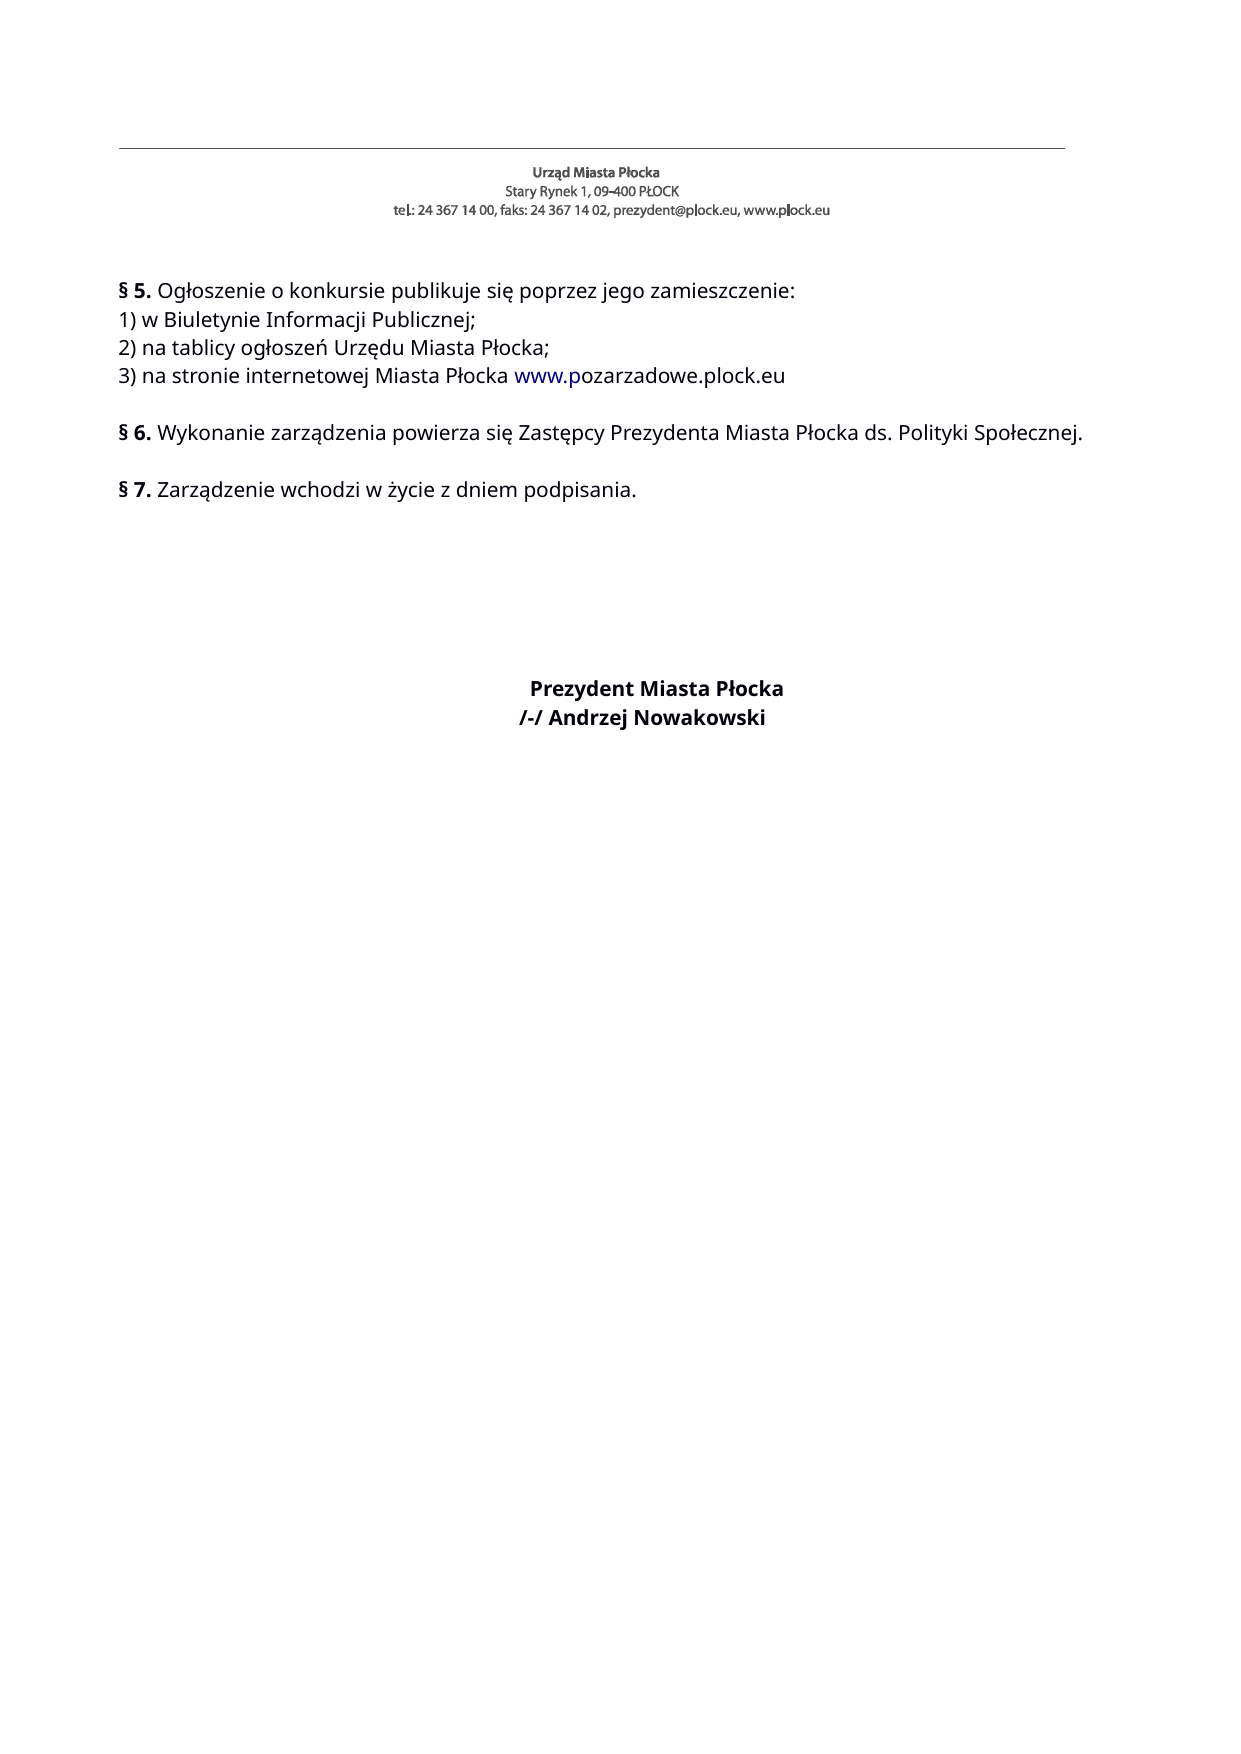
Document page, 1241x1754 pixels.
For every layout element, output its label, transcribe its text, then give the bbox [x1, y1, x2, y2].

text Prezydent Miasta Płocka [118, 674, 1122, 703]
text 3) na stronie internetowej Miasta Płocka www.pozarzadowe.plock.eu [118, 362, 1122, 390]
text 1) w Biuletynie Informacji Publicznej; [118, 305, 1122, 333]
text 2) na tablicy ogłoszeń Urzędu Miasta Płocka; [118, 333, 1122, 362]
text § 5. Ogłoszenie o konkursie publikuje się poprzez jego zamieszczenie: [118, 276, 1122, 305]
text § 7. Zarządzenie wchodzi w życie z dniem podpisania. [118, 475, 1122, 504]
text § 6. Wykonanie zarządzenia powierza się Zastępcy Prezydenta Miasta Płocka ds. Polityki Społecznej. [118, 418, 1122, 447]
text /-/ Andrzej Nowakowski [118, 703, 1122, 731]
